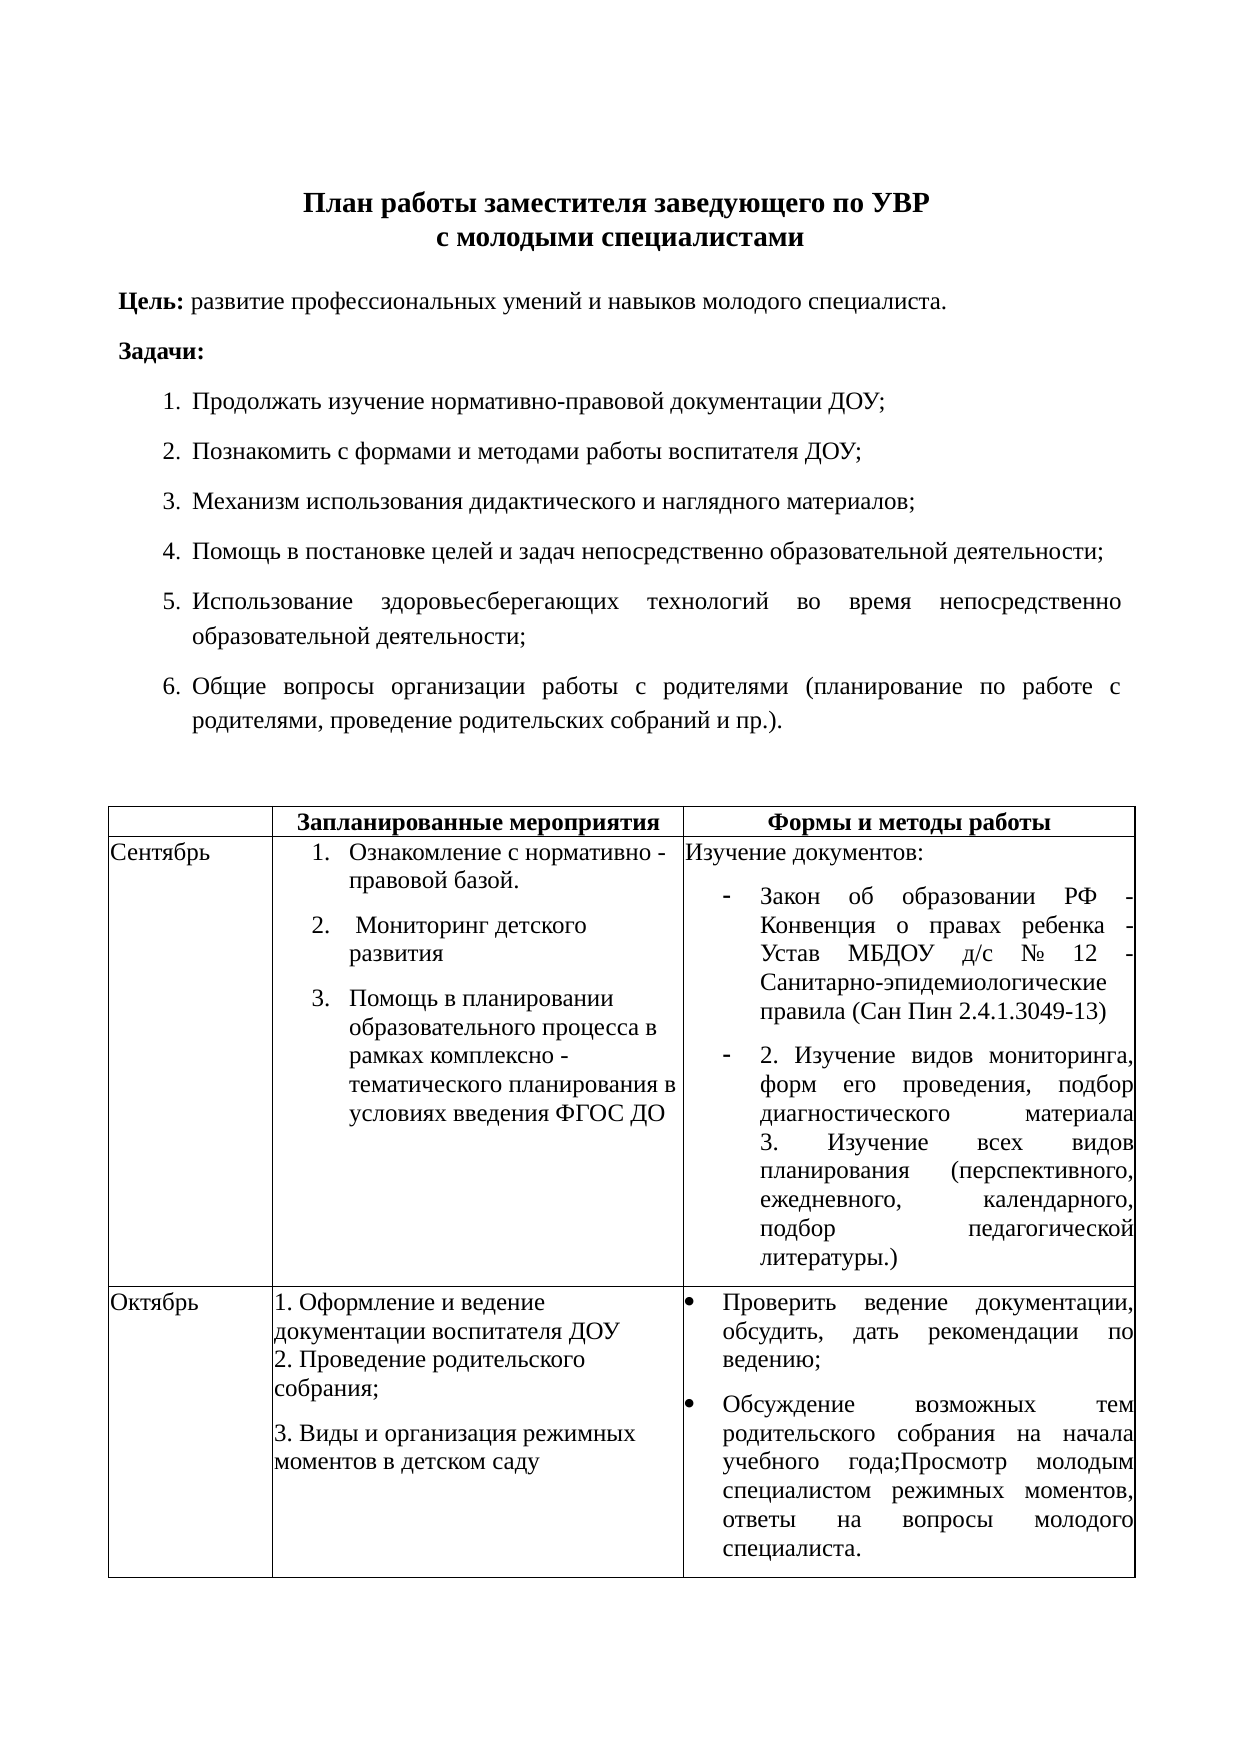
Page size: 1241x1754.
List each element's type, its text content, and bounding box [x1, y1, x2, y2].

list Познакомить с формами и методами работы воспитателя ДОУ; [162, 436, 1122, 465]
list Продолжать изучение нормативно-правовой документации ДОУ; [162, 386, 1122, 415]
table_header [109, 807, 272, 836]
table_cell Проверить ведение документации, обсудить, дать рекомендации по ведению; Обсуждение возможных тем родительского собрания на начала учебного года;Просмотр молодым специалистом режимных моментов, ответы на вопросы молодого специалиста. [684, 1287, 1134, 1577]
table_cell Ознакомление с нормативно - правовой базой. Мониторинг детского развития Помощь в планировании образовательного процесса в рамках комплексно - тематического планирования в условиях введения ФГОС ДО [273, 837, 683, 1286]
text Цель: развитие профессиональных умений и навыков молодого специалиста. [118, 286, 1122, 314]
table_cell Сентябрь [109, 837, 272, 1286]
text План работы заместителя заведующего по УВР [118, 185, 1122, 219]
list Использование здоровьесберегающих технологий во время непосредственно образовательной деятельности; [162, 586, 1122, 650]
list Общие вопросы организации работы с родителями (планирование по работе с родителями, проведение родительских собраний и пр.). [162, 671, 1122, 734]
list Механизм использования дидактического и наглядного материалов; [162, 486, 1122, 515]
table_cell Октябрь [109, 1287, 272, 1577]
table_cell Изучение документов: Закон об образовании РФ - Конвенция о правах ребенка -Устав МБДОУ д/с № 12 -Санитарно-эпидемиологические правила (Сан Пин 2.4.1.3049-13) 2. Изучение видов мониторинга, форм его проведения, подбор диагностического материала 3. Изучение всех видов планирования (перспективного, ежедневного, календарного, подбор педагогической литературы.) [684, 837, 1134, 1286]
text с молодыми специалистами [118, 219, 1122, 252]
text Задачи: [118, 336, 1122, 365]
table_header Формы и методы работы [684, 807, 1134, 836]
table_cell 1. Оформление и ведение документации воспитателя ДОУ 2. Проведение родительского собрания; 3. Виды и организация режимных моментов в детском саду [273, 1287, 683, 1577]
list Помощь в постановке целей и задач непосредственно образовательной деятельности; [162, 536, 1122, 565]
table_header Запланированные мероприятия [273, 807, 683, 836]
